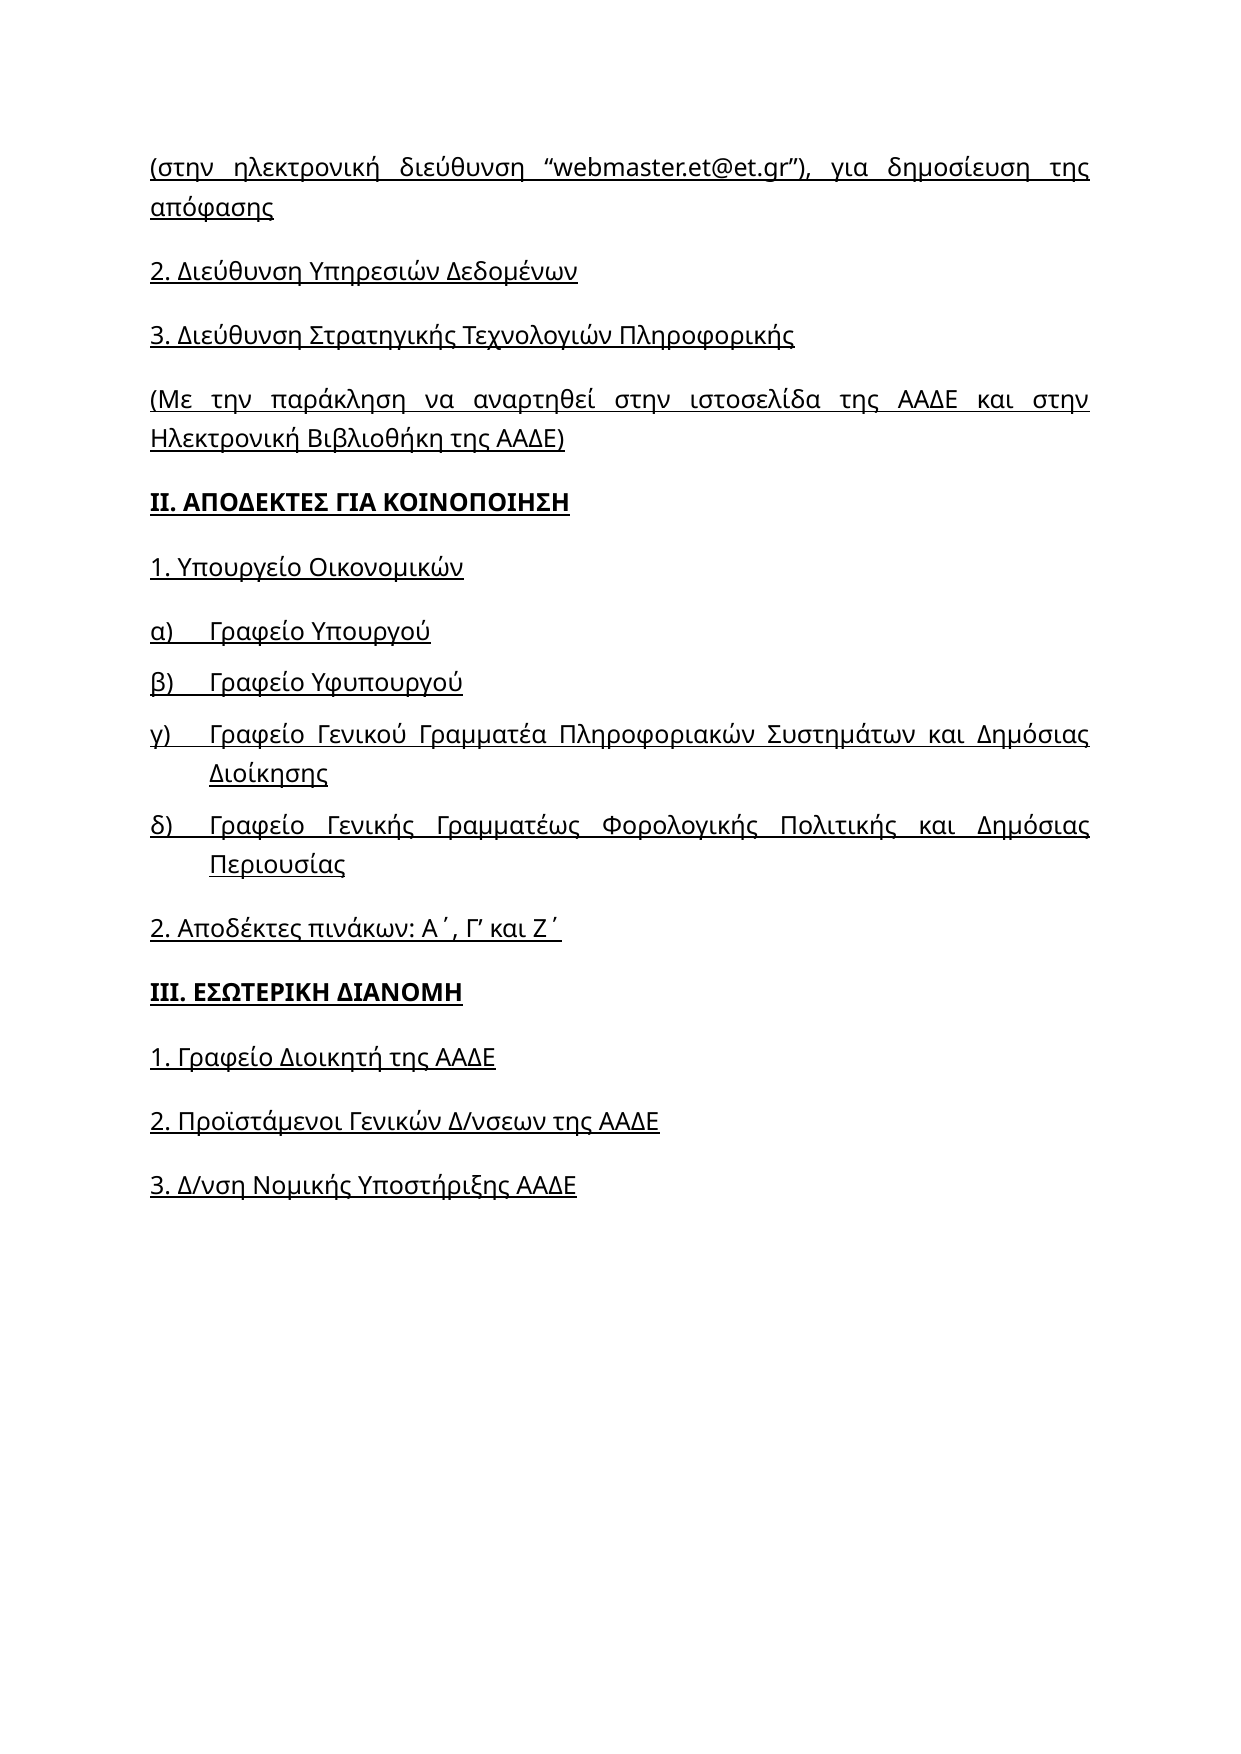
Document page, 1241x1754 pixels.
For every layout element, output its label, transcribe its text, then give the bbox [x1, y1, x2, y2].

list Περιουσίας [150, 838, 1090, 881]
list α) Γραφείο Υπουργού [150, 613, 1090, 647]
text 1. Υπουργείο Οικονομικών [150, 549, 1090, 583]
text 2. Διεύθυνση Υπηρεσιών Δεδομένων [150, 253, 1090, 287]
text 3. Διεύθυνση Στρατηγικής Τεχνολογιών Πληροφορικής [150, 317, 1090, 352]
list Διοίκησης [150, 747, 1090, 790]
text 2. Προϊστάμενοι Γενικών Δ/νσεων της ΑΑΔΕ [150, 1103, 1090, 1137]
text απόφασης [150, 181, 1090, 223]
text 1. Γραφείο Διοικητή της ΑΑΔΕ [150, 1039, 1090, 1073]
list δ) Γραφείο Γενικής Γραμματέως Φορολογικής Πολιτικής και Δημόσιας [150, 807, 1090, 836]
list β) Γραφείο Υφυπουργού [150, 665, 1090, 699]
text Ηλεκτρονική Βιβλιοθήκη της ΑΑΔΕ) [150, 412, 1090, 455]
text 2. Αποδέκτες πινάκων: Α΄, Γ’ και Ζ΄ [150, 911, 1090, 945]
text (Με την παράκληση να αναρτηθεί στην ιστοσελίδα της ΑΑΔΕ και στην [150, 382, 1090, 411]
text ΙΙΙ. ΕΣΩΤΕΡΙΚΗ ΔΙΑΝΟΜΗ [150, 975, 1090, 1009]
list γ) Γραφείο Γενικού Γραμματέα Πληροφοριακών Συστημάτων και Δημόσιας [150, 717, 1090, 746]
text ΙΙ. ΑΠΟΔΕΚΤΕΣ ΓΙΑ ΚΟΙΝΟΠΟΙΗΣΗ [150, 485, 1090, 519]
text 3. Δ/νση Νομικής Υποστήριξης ΑΑΔΕ [150, 1167, 1090, 1202]
text (στην ηλεκτρονική διεύθυνση “webmaster.et@et.gr”), για δημοσίευση της [150, 150, 1090, 179]
